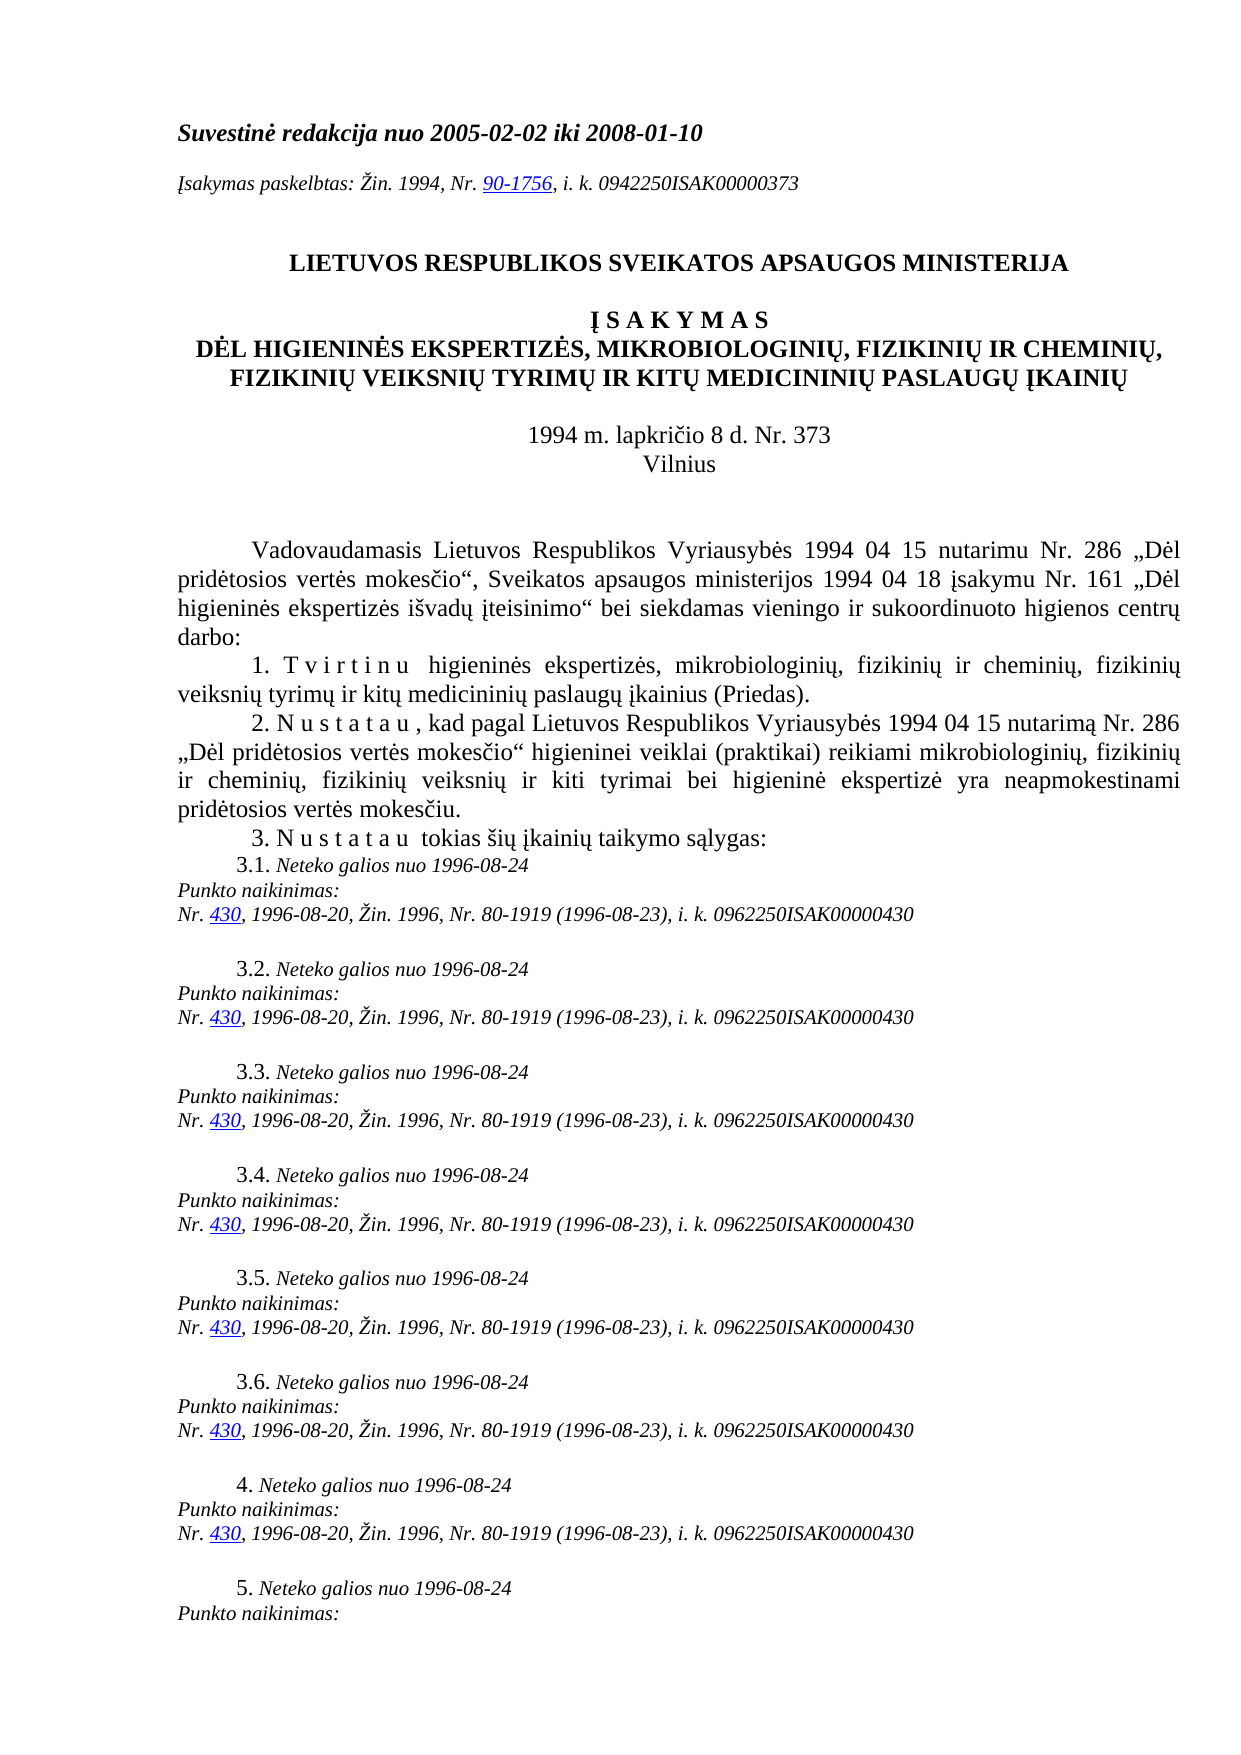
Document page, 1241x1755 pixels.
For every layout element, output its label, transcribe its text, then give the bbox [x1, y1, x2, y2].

text Įsakymas paskelbtas: Žin. 1994, Nr. 90-1756, i. k. 0942250ISAK00000373 [177, 171, 1181, 195]
text Nr. 430, 1996-08-20, Žin. 1996, Nr. 80-1919 (1996-08-23), i. k. 0962250ISAK00000430 [177, 902, 1181, 926]
text Punkto naikinimas: [177, 1394, 1181, 1418]
text Punkto naikinimas: [177, 1188, 1181, 1212]
text 1994 m. lapkričio 8 d. Nr. 373 [177, 420, 1181, 449]
text 3. Nustatau tokias šių įkainių taikymo sąlygas: [177, 823, 1181, 852]
text Nr. 430, 1996-08-20, Žin. 1996, Nr. 80-1919 (1996-08-23), i. k. 0962250ISAK00000430 [177, 1418, 1181, 1442]
text Nr. 430, 1996-08-20, Žin. 1996, Nr. 80-1919 (1996-08-23), i. k. 0962250ISAK00000430 [177, 1521, 1181, 1545]
text Į S A K Y M A S [177, 305, 1181, 334]
text 3.1. Neteko galios nuo 1996-08-24 [177, 852, 1181, 878]
text 3.5. Neteko galios nuo 1996-08-24 [177, 1264, 1181, 1291]
text Punkto naikinimas: [177, 981, 1181, 1005]
text Nr. 430, 1996-08-20, Žin. 1996, Nr. 80-1919 (1996-08-23), i. k. 0962250ISAK00000430 [177, 1212, 1181, 1236]
text DĖL HIGIENINĖS EKSPERTIZĖS, MIKROBIOLOGINIŲ, FIZIKINIŲ IR CHEMINIŲ, FIZIKINIŲ VEIKSNIŲ TYRIMŲ IR KITŲ MEDICININIŲ PASLAUGŲ ĮKAINIŲ [177, 334, 1181, 392]
text Suvestinė redakcija nuo 2005-02-02 iki 2008-01-10 [177, 118, 1181, 147]
text Vadovaudamasis Lietuvos Respublikos Vyriausybės 1994 04 15 nutarimu Nr. 286 „Dėl pridėtosios vertės mokesčio“, Sveikatos apsaugos ministerijos 1994 04 18 įsakymu Nr. 161 „Dėl higieninės ekspertizės išvadų įteisinimo“ bei siekdamas vieningo ir sukoordinuoto higienos centrų darbo: [177, 535, 1181, 650]
text Nr. 430, 1996-08-20, Žin. 1996, Nr. 80-1919 (1996-08-23), i. k. 0962250ISAK00000430 [177, 1315, 1181, 1339]
text Punkto naikinimas: [177, 878, 1181, 902]
text Nr. 430, 1996-08-20, Žin. 1996, Nr. 80-1919 (1996-08-23), i. k. 0962250ISAK00000430 [177, 1005, 1181, 1029]
text 2. Nustatau, kad pagal Lietuvos Respublikos Vyriausybės 1994 04 15 nutarimą Nr. 286 „Dėl pridėtosios vertės mokesčio“ higieninei veiklai (praktikai) reikiami mikrobiologinių, fizikinių ir cheminių, fizikinių veiksnių ir kiti tyrimai bei higieninė ekspertizė yra neapmokestinami pridėtosios vertės mokesčiu. [177, 708, 1181, 823]
text Punkto naikinimas: [177, 1497, 1181, 1521]
text LIETUVOS RESPUBLIKOS SVEIKATOS APSAUGOS MINISTERIJA [177, 248, 1181, 277]
text 3.6. Neteko galios nuo 1996-08-24 [177, 1368, 1181, 1394]
text 3.2. Neteko galios nuo 1996-08-24 [177, 955, 1181, 981]
text Vilnius [177, 449, 1181, 478]
text 1. Tvirtinu higieninės ekspertizės, mikrobiologinių, fizikinių ir cheminių, fizikinių veiksnių tyrimų ir kitų medicininių paslaugų įkainius (Priedas). [177, 650, 1181, 708]
text 3.4. Neteko galios nuo 1996-08-24 [177, 1161, 1181, 1188]
text 4. Neteko galios nuo 1996-08-24 [177, 1471, 1181, 1497]
text Nr. 430, 1996-08-20, Žin. 1996, Nr. 80-1919 (1996-08-23), i. k. 0962250ISAK00000430 [177, 1108, 1181, 1132]
text Punkto naikinimas: [177, 1601, 1181, 1624]
text 5. Neteko galios nuo 1996-08-24 [177, 1574, 1181, 1601]
text Punkto naikinimas: [177, 1084, 1181, 1108]
text Punkto naikinimas: [177, 1291, 1181, 1315]
text 3.3. Neteko galios nuo 1996-08-24 [177, 1058, 1181, 1084]
